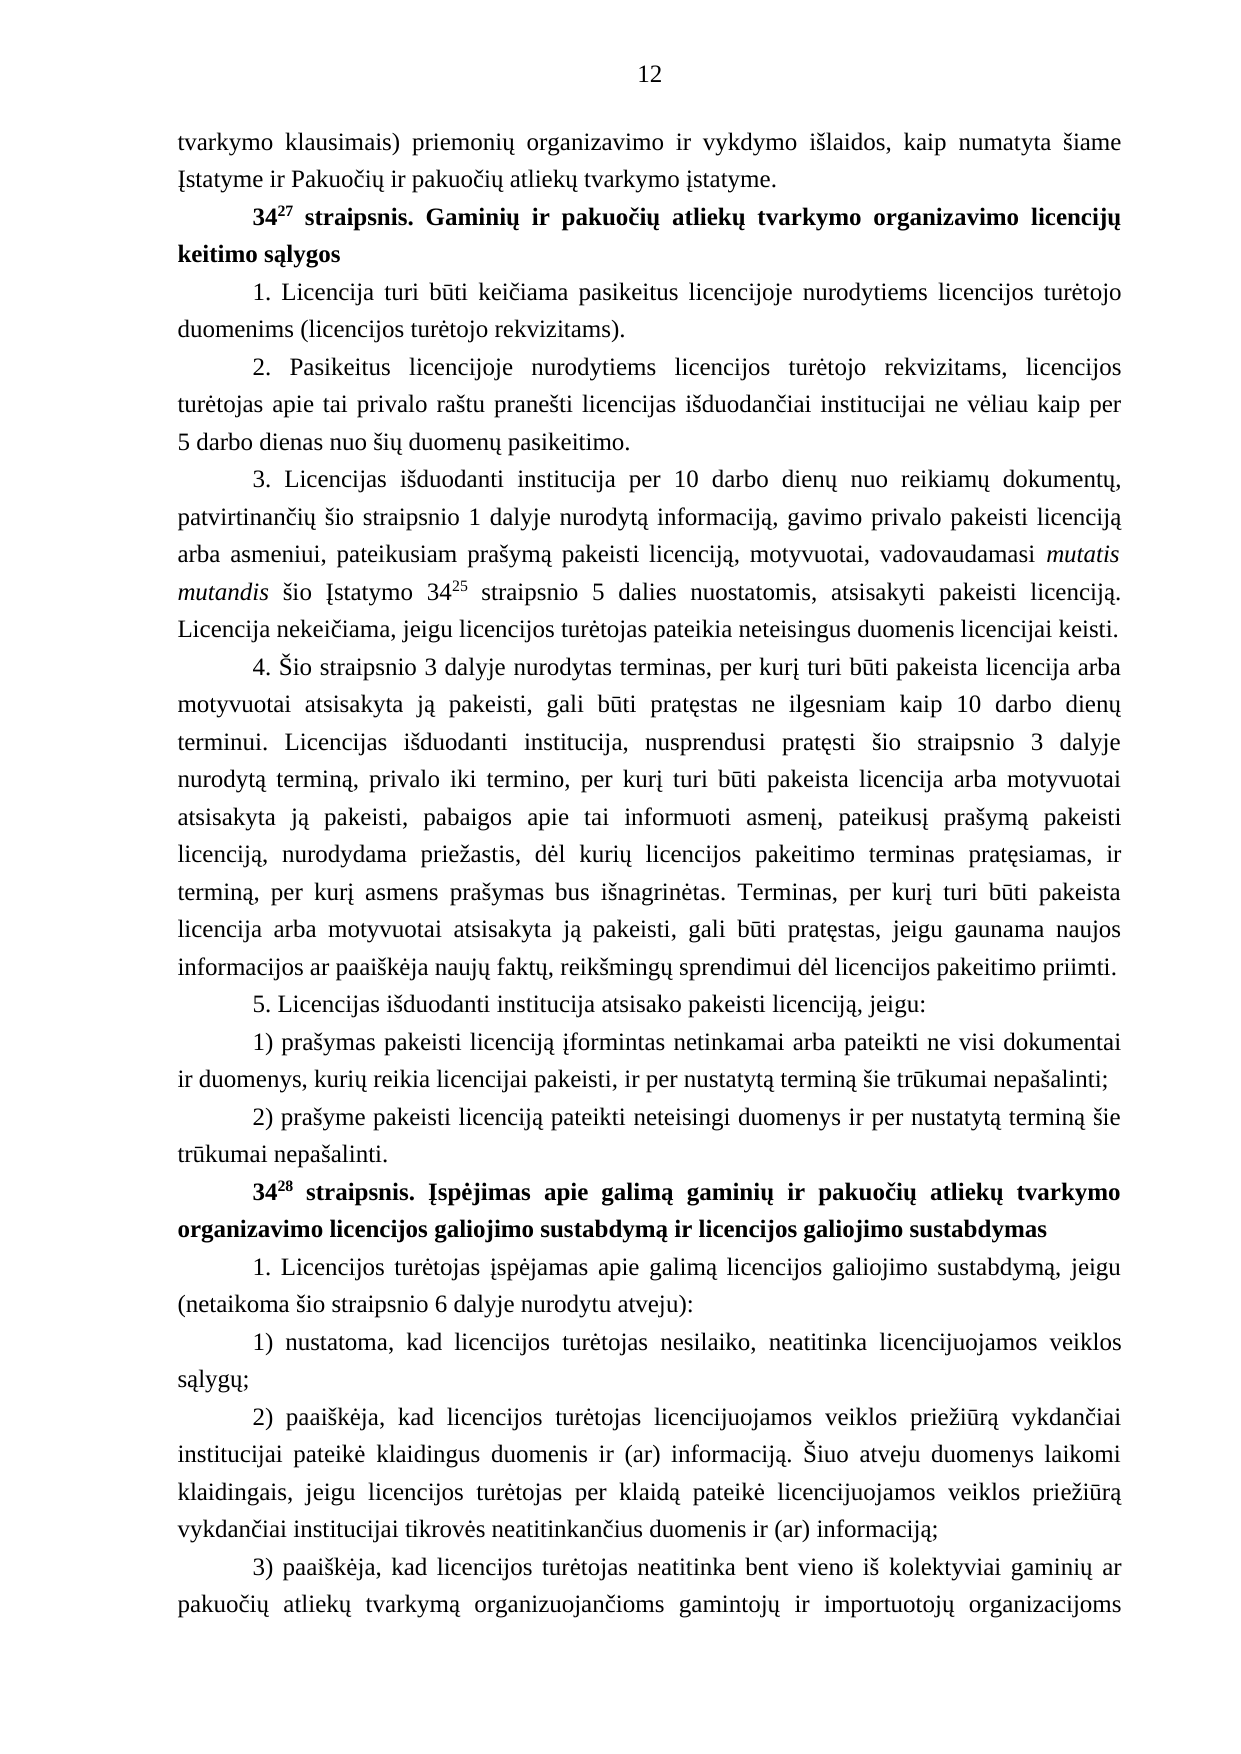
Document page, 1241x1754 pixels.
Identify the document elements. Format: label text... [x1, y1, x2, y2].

text 2. Pasikeitus licencijoje nurodytiems licencijos turėtojo rekvizitams, licencijos turėtojas apie tai privalo raštu pranešti licencijas išduodančiai institucijai ne vėliau kaip per 5 darbo dienas nuo šių duomenų pasikeitimo. [177, 343, 1122, 456]
text 3428 straipsnis. Įspėjimas apie galimą gaminių ir pakuočių atliekų tvarkymo organizavimo licencijos galiojimo sustabdymą ir licencijos galiojimo sustabdymas [177, 1168, 1122, 1243]
text 1. Licencijos turėtojas įspėjamas apie galimą licencijos galiojimo sustabdymą, jeigu (netaikoma šio straipsnio 6 dalyje nurodytu atveju): [177, 1243, 1122, 1318]
text 3427 straipsnis. Gaminių ir pakuočių atliekų tvarkymo organizavimo licencijų keitimo sąlygos [177, 193, 1122, 268]
text 2) paaiškėja, kad licencijos turėtojas licencijuojamos veiklos priežiūrą vykdančiai institucijai pateikė klaidingus duomenis ir (ar) informaciją. Šiuo atveju duomenys laikomi klaidingais, jeigu licencijos turėtojas per klaidą pateikė licencijuojamos veiklos priežiūrą vykdančiai institucijai tikrovės neatitinkančius duomenis ir (ar) informaciją; [177, 1393, 1122, 1543]
text 2) prašyme pakeisti licenciją pateikti neteisingi duomenys ir per nustatytą terminą šie trūkumai nepašalinti. [177, 1093, 1122, 1168]
text 5. Licencijas išduodanti institucija atsisako pakeisti licenciją, jeigu: [177, 981, 1122, 1018]
text 4. Šio straipsnio 3 dalyje nurodytas terminas, per kurį turi būti pakeista licencija arba motyvuotai atsisakyta ją pakeisti, gali būti pratęstas ne ilgesniam kaip 10 darbo dienų terminui. Licencijas išduodanti institucija, nusprendusi pratęsti šio straipsnio 3 dalyje nurodytą terminą, privalo iki termino, per kurį turi būti pakeista licencija arba motyvuotai atsisakyta ją pakeisti, pabaigos apie tai informuoti asmenį, pateikusį prašymą pakeisti licenciją, nurodydama priežastis, dėl kurių licencijos pakeitimo terminas pratęsiamas, ir terminą, per kurį asmens prašymas bus išnagrinėtas. Terminas, per kurį turi būti pakeista licencija arba motyvuotai atsisakyta ją pakeisti, gali būti pratęstas, jeigu gaunama naujos informacijos ar paaiškėja naujų faktų, reikšmingų sprendimui dėl licencijos pakeitimo priimti. [177, 643, 1122, 981]
text 1. Licencija turi būti keičiama pasikeitus licencijoje nurodytiems licencijos turėtojo duomenims (licencijos turėtojo rekvizitams). [177, 268, 1122, 343]
text 1) prašymas pakeisti licenciją įformintas netinkamai arba pateikti ne visi dokumentai ir duomenys, kurių reikia licencijai pakeisti, ir per nustatytą terminą šie trūkumai nepašalinti; [177, 1018, 1122, 1093]
text 3) paaiškėja, kad licencijos turėtojas neatitinka bent vieno iš kolektyviai gaminių ar pakuočių atliekų tvarkymą organizuojančioms gamintojų ir importuotojų organizacijoms [177, 1543, 1122, 1618]
text 1) nustatoma, kad licencijos turėtojas nesilaiko, neatitinka licencijuojamos veiklos sąlygų; [177, 1318, 1122, 1393]
text 3. Licencijas išduodanti institucija per 10 darbo dienų nuo reikiamų dokumentų, patvirtinančių šio straipsnio 1 dalyje nurodytą informaciją, gavimo privalo pakeisti licenciją arba asmeniui, pateikusiam prašymą pakeisti licenciją, motyvuotai, vadovaudamasi mutatis mutandis šio Įstatymo 3425 straipsnio 5 dalies nuostatomis, atsisakyti pakeisti licenciją. Licencija nekeičiama, jeigu licencijos turėtojas pateikia neteisingus duomenis licencijai keisti. [177, 456, 1122, 643]
text tvarkymo klausimais) priemonių organizavimo ir vykdymo išlaidos, kaip numatyta šiame Įstatyme ir Pakuočių ir pakuočių atliekų tvarkymo įstatyme. [177, 118, 1122, 193]
